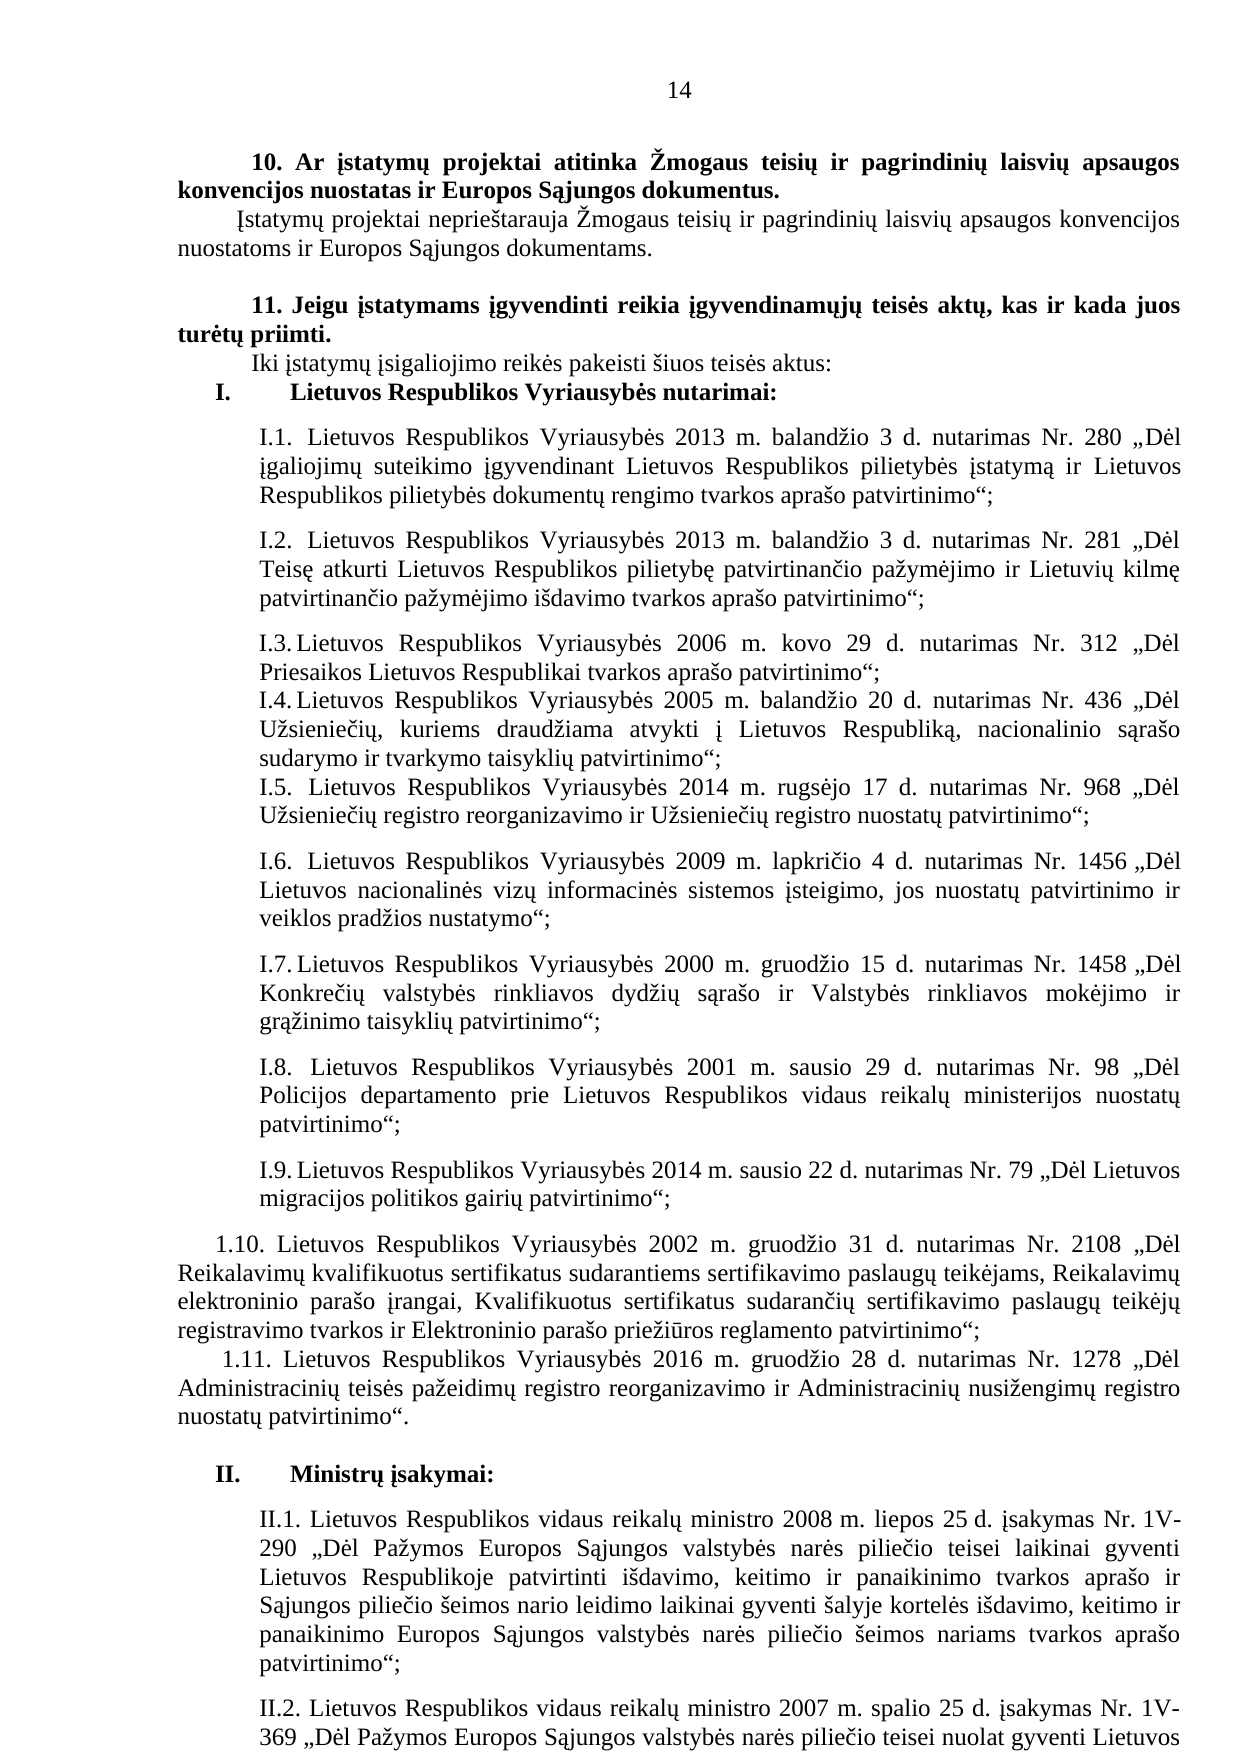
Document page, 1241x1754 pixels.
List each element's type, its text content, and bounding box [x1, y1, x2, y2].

list Lietuvos Respublikos vidaus reikalų ministro 2007 m. spalio 25 d. įsakymas Nr. 1V-369 „Dėl Pažymos Europos Sąjungos valstybės narės piliečio teisei nuolat gyventi Lietuvos [222, 1693, 1181, 1751]
list Lietuvos Respublikos Vyriausybės 2006 m. kovo 29 d. nutarimas Nr. 312 „Dėl Priesaikos Lietuvos Respublikai tvarkos aprašo patvirtinimo“; [222, 628, 1181, 686]
text 1.11. Lietuvos Respublikos Vyriausybės 2016 m. gruodžio 28 d. nutarimas Nr. 1278 „Dėl Administracinių teisės pažeidimų registro reorganizavimo ir Administracinių nusižengimų registro nuostatų patvirtinimo“. [177, 1344, 1181, 1430]
list Lietuvos Respublikos Vyriausybės 2014 m. rugsėjo 17 d. nutarimas Nr. 968 „Dėl Užsieniečių registro reorganizavimo ir Užsieniečių registro nuostatų patvirtinimo“; [222, 772, 1181, 829]
list Lietuvos Respublikos Vyriausybės 2000 m. gruodžio 15 d. nutarimas Nr. 1458 „Dėl Konkrečių valstybės rinkliavos dydžių sąrašo ir Valstybės rinkliavos mokėjimo ir grąžinimo taisyklių patvirtinimo“; [222, 949, 1181, 1035]
list Lietuvos Respublikos Vyriausybės 2005 m. balandžio 20 d. nutarimas Nr. 436 „Dėl Užsieniečių, kuriems draudžiama atvykti į Lietuvos Respubliką, nacionalinio sąrašo sudarymo ir tvarkymo taisyklių patvirtinimo“; [222, 686, 1181, 772]
list Lietuvos Respublikos Vyriausybės 2014 m. sausio 22 d. nutarimas Nr. 79 „Dėl Lietuvos migracijos politikos gairių patvirtinimo“; [222, 1155, 1181, 1212]
list Ministrų įsakymai: [215, 1459, 1181, 1488]
list Lietuvos Respublikos Vyriausybės 2013 m. balandžio 3 d. nutarimas Nr. 281 „Dėl Teisę atkurti Lietuvos Respublikos pilietybę patvirtinančio pažymėjimo ir Lietuvių kilmę patvirtinančio pažymėjimo išdavimo tvarkos aprašo patvirtinimo“; [222, 525, 1181, 611]
list Lietuvos Respublikos Vyriausybės nutarimai: [215, 377, 1181, 406]
list Lietuvos Respublikos Vyriausybės 2013 m. balandžio 3 d. nutarimas Nr. 280 „Dėl įgaliojimų suteikimo įgyvendinant Lietuvos Respublikos pilietybės įstatymą ir Lietuvos Respublikos pilietybės dokumentų rengimo tvarkos aprašo patvirtinimo“; [222, 422, 1181, 508]
list Lietuvos Respublikos Vyriausybės 2001 m. sausio 29 d. nutarimas Nr. 98 „Dėl Policijos departamento prie Lietuvos Respublikos vidaus reikalų ministerijos nuostatų patvirtinimo“; [222, 1052, 1181, 1138]
list Lietuvos Respublikos vidaus reikalų ministro 2008 m. liepos 25 d. įsakymas Nr. 1V-290 „Dėl Pažymos Europos Sąjungos valstybės narės piliečio teisei laikinai gyventi Lietuvos Respublikoje patvirtinti išdavimo, keitimo ir panaikinimo tvarkos aprašo ir Sąjungos piliečio šeimos nario leidimo laikinai gyventi šalyje kortelės išdavimo, keitimo ir panaikinimo Europos Sąjungos valstybės narės piliečio šeimos nariams tvarkos aprašo patvirtinimo“; [222, 1504, 1181, 1677]
text Iki įstatymų įsigaliojimo reikės pakeisti šiuos teisės aktus: [177, 348, 1181, 377]
text Įstatymų projektai neprieštarauja Žmogaus teisių ir pagrindinių laisvių apsaugos konvencijos nuostatoms ir Europos Sąjungos dokumentams. [177, 204, 1181, 262]
text 11. Jeigu įstatymams įgyvendinti reikia įgyvendinamųjų teisės aktų, kas ir kada juos turėtų priimti. [177, 291, 1181, 348]
text 1.10. Lietuvos Respublikos Vyriausybės 2002 m. gruodžio 31 d. nutarimas Nr. 2108 „Dėl Reikalavimų kvalifikuotus sertifikatus sudarantiems sertifikavimo paslaugų teikėjams, Reikalavimų elektroninio parašo įrangai, Kvalifikuotus sertifikatus sudarančių sertifikavimo paslaugų teikėjų registravimo tvarkos ir Elektroninio parašo priežiūros reglamento patvirtinimo“; [177, 1229, 1181, 1344]
list Lietuvos Respublikos Vyriausybės 2009 m. lapkričio 4 d. nutarimas Nr. 1456 „Dėl Lietuvos nacionalinės vizų informacinės sistemos įsteigimo, jos nuostatų patvirtinimo ir veiklos pradžios nustatymo“; [222, 846, 1181, 932]
text 10. Ar įstatymų projektai atitinka Žmogaus teisių ir pagrindinių laisvių apsaugos konvencijos nuostatas ir Europos Sąjungos dokumentus. [177, 147, 1181, 204]
